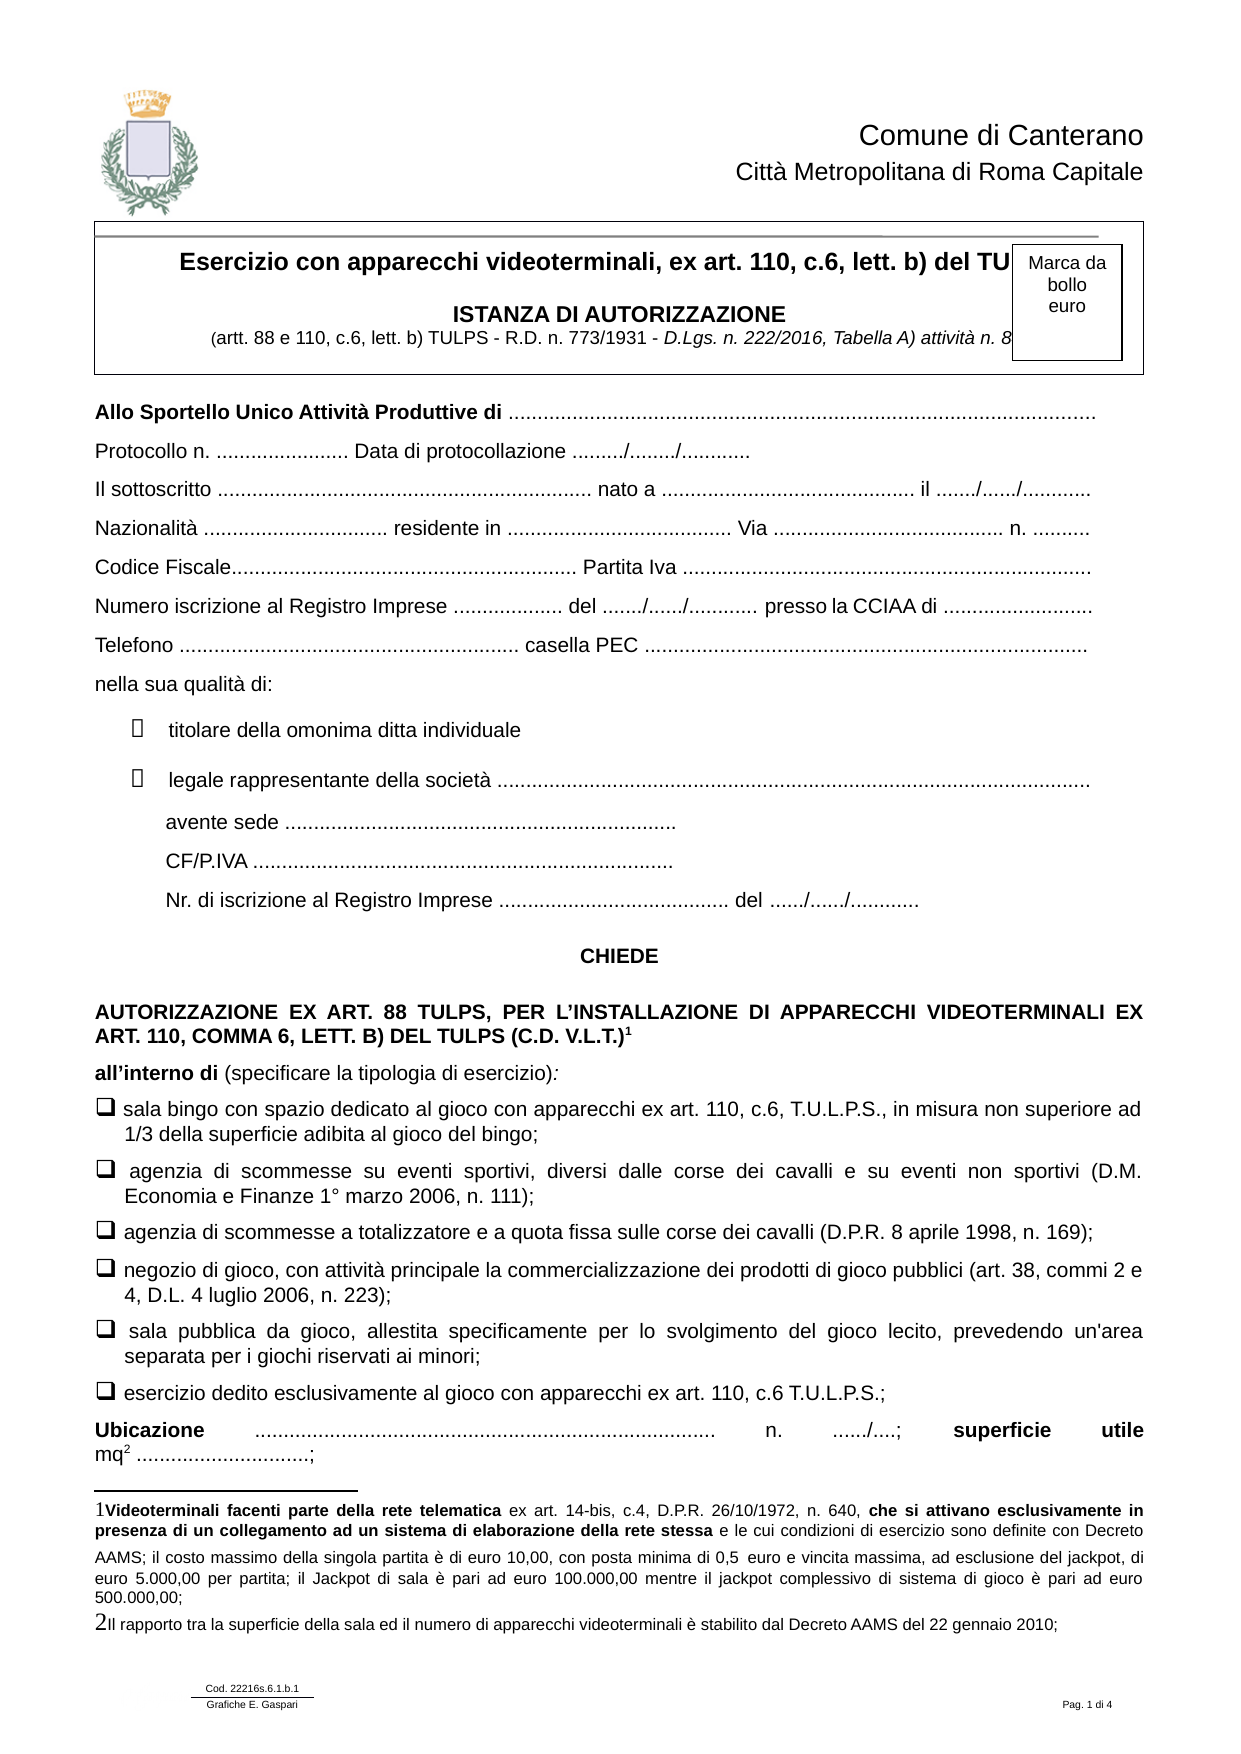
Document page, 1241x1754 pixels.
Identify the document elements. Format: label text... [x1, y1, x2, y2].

text  sala bingo con spazio dedicato al gioco con apparecchi ex art. 110, c.6, T.U.L.P.S., in misura non superiore ad 1/3 della superficie adibita al gioco del bingo; [94, 1097, 1144, 1146]
text  agenzia di scommesse a totalizzatore e a quota fissa sulle corse dei cavalli (D.P.R. 8 aprile 1998, n. 169); [94, 1220, 1144, 1245]
text avente sede .................................................................... [165, 810, 1144, 834]
text nella sua qualità di: [94, 672, 1144, 696]
text Comune di Canterano [200, 118, 1144, 152]
text all’interno di (specificare la tipologia di esercizio): [94, 1061, 1144, 1084]
text CHIEDE [94, 944, 1144, 968]
text Numero iscrizione al Registro Imprese ................... del ......./....../............ presso la CCIAA di .......................... [94, 594, 1144, 618]
text Il rapporto tra la superficie della sala ed il numero di apparecchi videoterminali è stabilito dal Decreto AAMS del 22 gennaio 2010; [94, 1607, 1144, 1636]
text Telefono ........................................................... casella PEC ............................................................................. [94, 633, 1144, 657]
text  esercizio dedito esclusivamente al gioco con apparecchi ex art. 110, c.6 T.U.L.P.S.; [94, 1380, 1144, 1405]
text Codice Fiscale............................................................ Partita Iva ....................................................................... [94, 555, 1144, 579]
text  agenzia di scommesse su eventi sportivi, diversi dalle corse dei cavalli e su eventi non sportivi (D.M. Economia e Finanze 1° marzo 2006, n. 111); [94, 1158, 1144, 1207]
text Protocollo n. ....................... Data di protocollazione ........./......../............ [94, 438, 1144, 462]
text CF/P.IVA ......................................................................... [165, 849, 1144, 873]
text Il sottoscritto ................................................................. nato a ............................................ il ......./....../............ [94, 477, 1144, 501]
text Nazionalità ................................ residente in ....................................... Via ........................................ n. .......... [94, 516, 1144, 540]
text Ubicazione ................................................................................ n. ....../....; superficie utile mq ..............................; [94, 1418, 1144, 1466]
table_header Esercizio con apparecchi videoterminali, ex art. 110, c.6, lett. b) del TULPS ISTANZA DI AUTORIZZAZIONE (artt. 88 e 110, c.6, lett. b) TULPS - R.D. n. 773/1931 - D.Lgs. n. 222/2016, Tabella A) attività n. 84) [95, 222, 1143, 373]
text  negozio di gioco, con attività principale la commercializzazione dei prodotti di gioco pubblici (art. 38, commi 2 e 4, D.L. 4 luglio 2006, n. 223); [94, 1257, 1144, 1306]
picture [98, 87, 200, 219]
text  titolare della omonima ditta individuale [130, 710, 1144, 744]
text  legale rappresentante della società ....................................................................................................... [130, 760, 1144, 794]
text Allo Sportello Unico Attività Produttive di [94, 399, 1144, 423]
text  sala pubblica da gioco, allestita specificamente per lo svolgimento del gioco lecito, prevedendo un'area separata per i giochi riservati ai minori; [94, 1319, 1144, 1368]
text Nr. di iscrizione al Registro Imprese ........................................ del ....../....../............ [165, 888, 1144, 912]
text Città Metropolitana di Roma Capitale [200, 157, 1144, 185]
text Videoterminali facenti parte della rete telematica ex art. 14-bis, c.4, D.P.R. 26/10/1972, n. 640, che si attivano esclusivamente in presenza di un collegamento ad un sistema di elaborazione della rete stessa e le cui condizioni di esercizio sono definite con Decreto AAMS; il costo massimo della singola partita è di euro 10,00, con posta minima di 0,5 euro e vincita massima, ad esclusione del jackpot, di euro 5.000,00 per partita; il Jackpot di sala è pari ad euro 100.000,00 mentre il jackpot complessivo di sistema di gioco è pari ad euro 500.000,00; [94, 1497, 1144, 1607]
text AUTORIZZAZIONE EX ART. 88 TULPS, PER L’INSTALLAZIONE DI APPARECCHI VIDEOTERMINALI EX ART. 110, COMMA 6, LETT. B) DEL TULPS (C.D. V.L.T.) [94, 1000, 1144, 1048]
